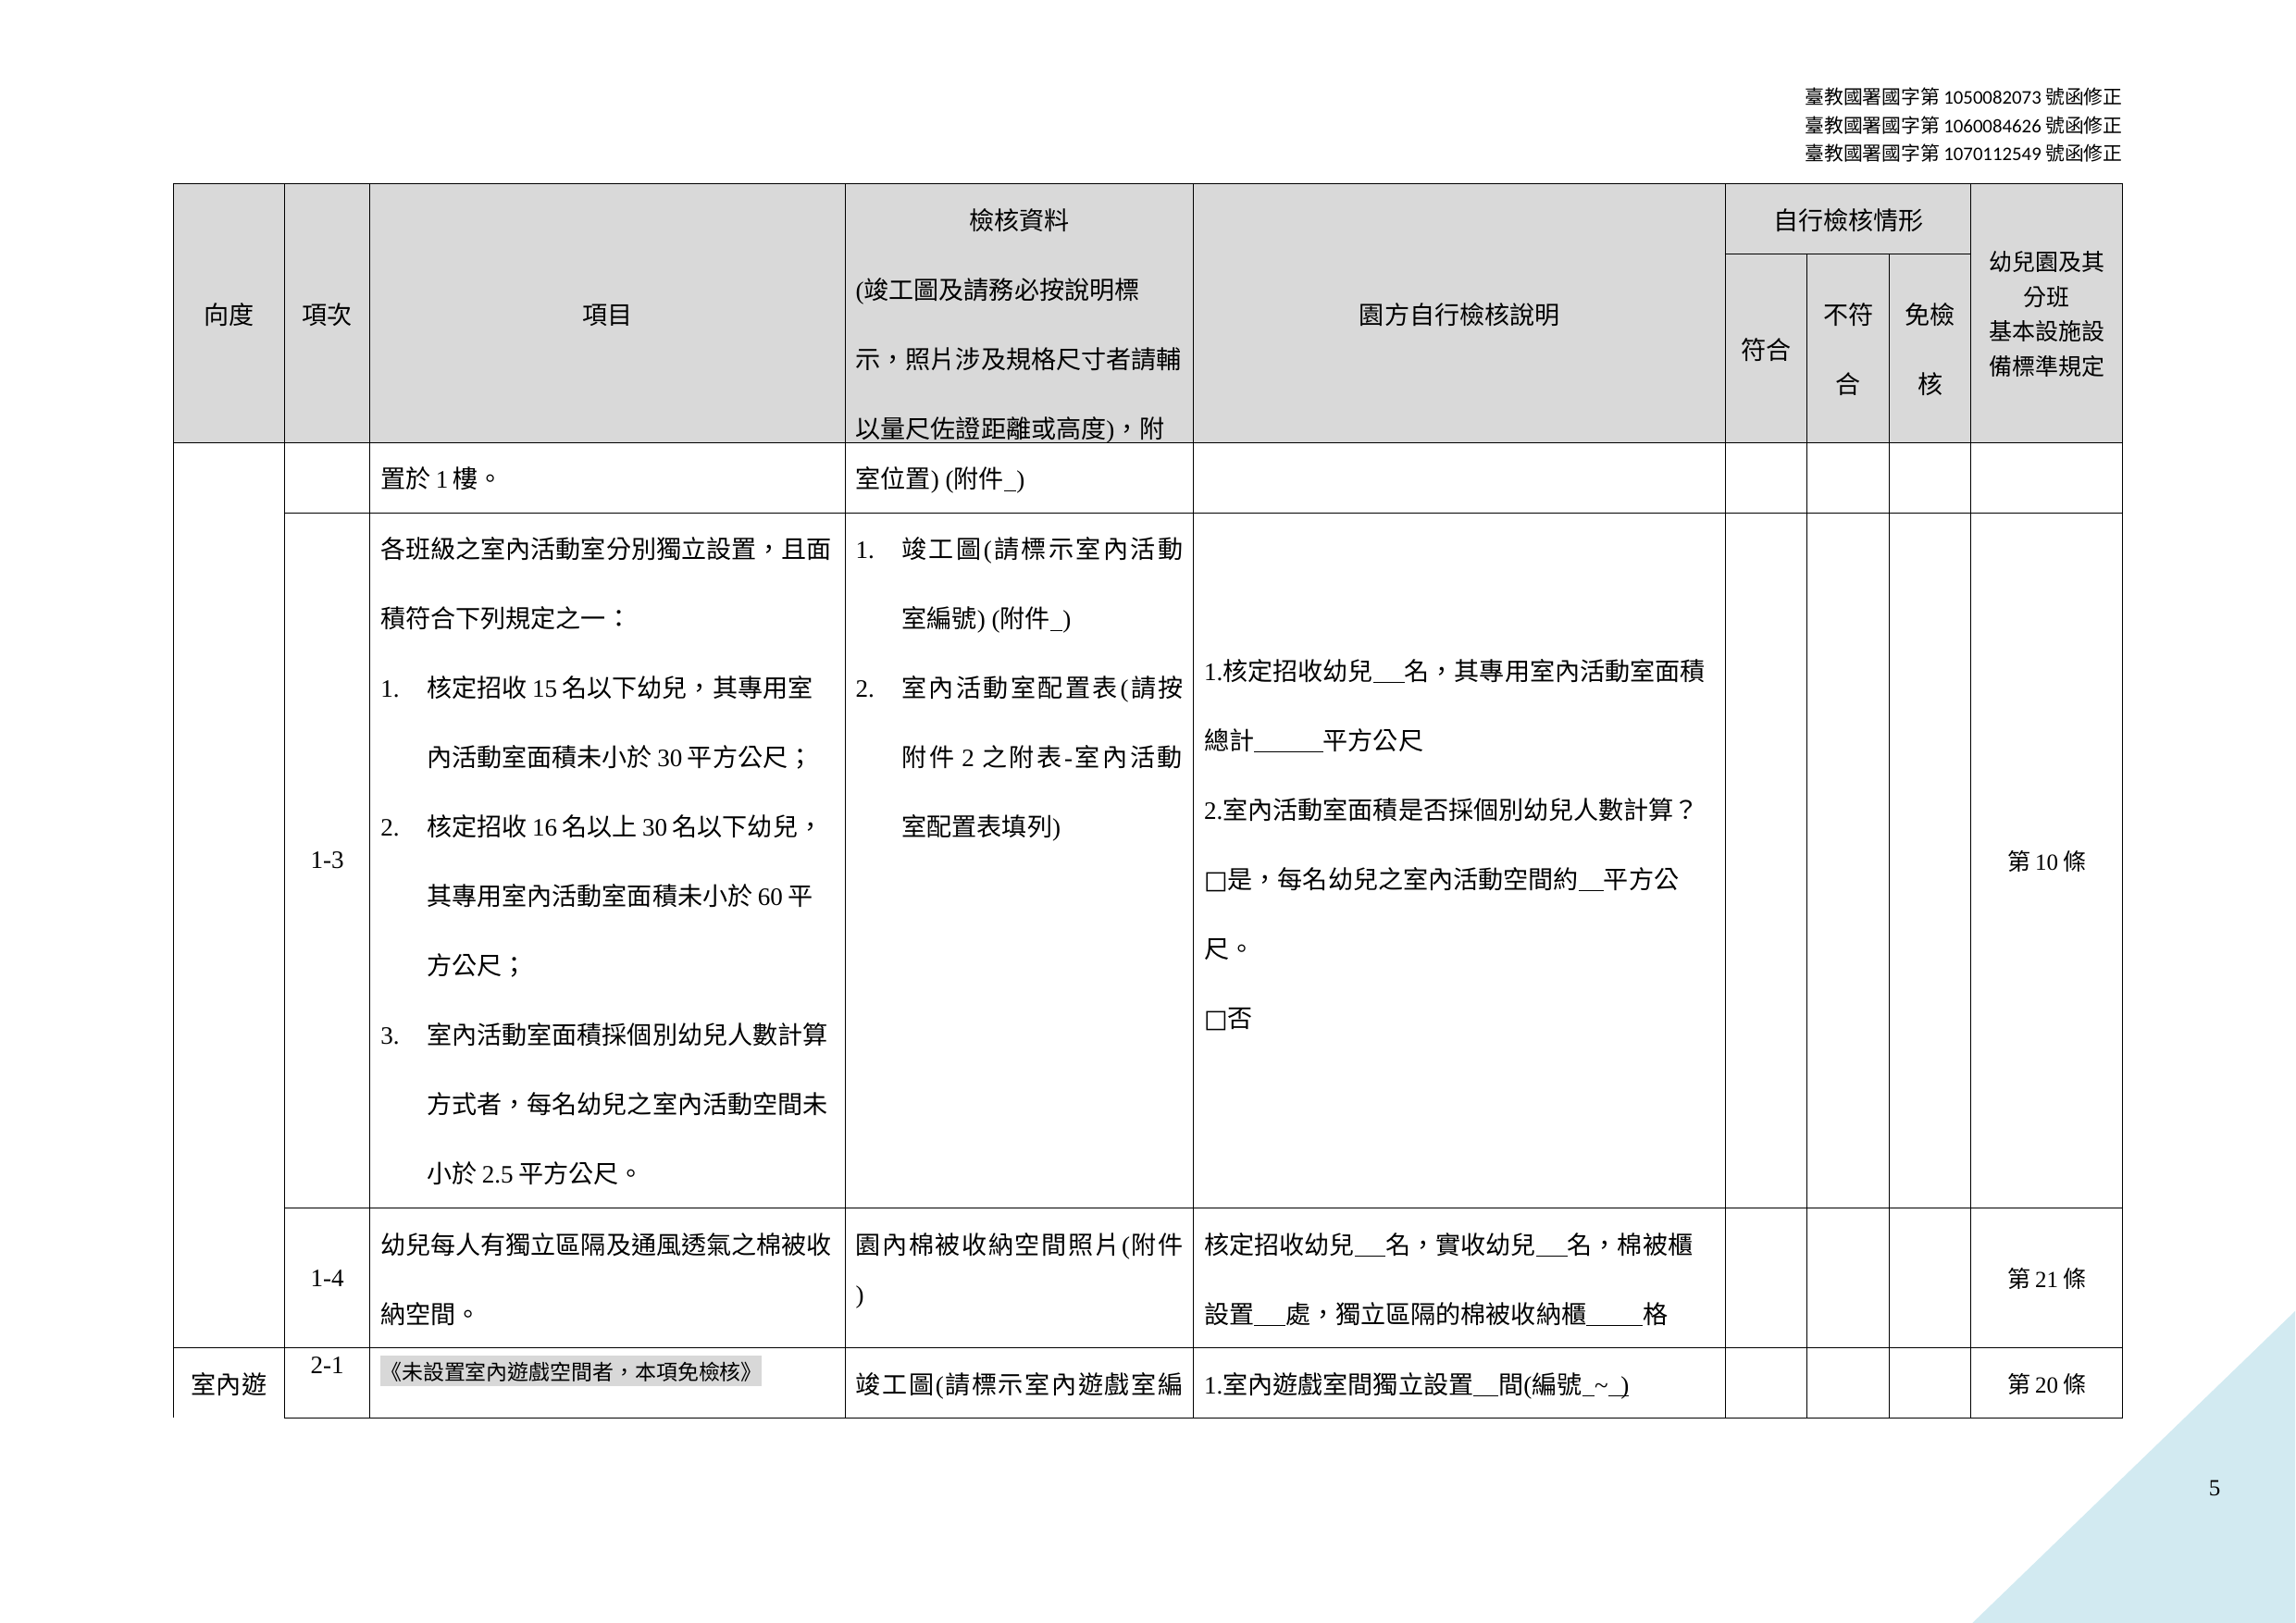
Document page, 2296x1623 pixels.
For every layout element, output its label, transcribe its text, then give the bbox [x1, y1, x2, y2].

table_cell 《未設置室內遊戲空間者，本項免檢核》 [370, 1348, 845, 1418]
table_cell [1890, 443, 1970, 513]
table_cell 核定招收幼兒 名，實收幼兒 名，棉被櫃設置 處，獨立區隔的棉被收納櫃 格 [1194, 1208, 1725, 1347]
table_cell 1-3 [285, 514, 369, 1208]
table_cell 第10條 [1971, 514, 2122, 1208]
table_cell [1971, 443, 2122, 513]
table_cell 2-1 [285, 1348, 369, 1418]
table_cell [285, 443, 369, 513]
table_cell [174, 513, 284, 1208]
table_cell [174, 443, 284, 513]
table_header 向度 [174, 184, 284, 442]
table_cell [1726, 514, 1806, 1208]
table_cell [1726, 1208, 1806, 1347]
table_cell [1807, 443, 1889, 513]
table_cell [1890, 514, 1970, 1208]
table_cell 竣工圖(請標示室內活動室編號) (附件 ) 室內活動室配置表(請按附件2之附表-室內活動室配置表填列) [846, 514, 1193, 1208]
table_cell 免檢核 [1890, 254, 1970, 442]
table_cell [1807, 1208, 1889, 1347]
table_cell 符合 [1726, 254, 1806, 442]
table_cell 室位置) (附件 ) [846, 443, 1193, 513]
table_header 自行檢核情形 [1726, 184, 1970, 254]
table_cell 1-4 [285, 1208, 369, 1347]
table_header 園方自行檢核說明 [1194, 184, 1725, 442]
table_cell [1807, 514, 1889, 1208]
table_cell [174, 1208, 284, 1347]
table_cell 置於1樓。 [370, 443, 845, 513]
table_cell [1890, 1348, 1970, 1418]
table_cell [1890, 1208, 1970, 1347]
table_cell 1.核定招收幼兒 名，其專用室內活動室面積總計 平方公尺 2.室內活動室面積是否採個別幼兒人數計算？ □是，每名幼兒之室內活動空間約 平方公尺。 □否 [1194, 514, 1725, 1208]
table_header 幼兒園及其分班 基本設施設備標準規定 [1971, 184, 2122, 442]
table_cell 第20條 [1971, 1348, 2122, 1418]
table_cell 各班級之室內活動室分別獨立設置，且面積符合下列規定之一： 核定招收15名以下幼兒，其專用室內活動室面積未小於30平方公尺； 核定招收16名以上30名以下幼兒，其專用室內活動室面積未小於60平方公尺； 室內活動室面積採個別幼兒人數計算方式者，每名幼兒之室內活動空間未小於2.5平方公尺。 [370, 514, 845, 1208]
table_cell 園內棉被收納空間照片(附件 ) [846, 1208, 1193, 1347]
table_cell 竣工圖(請標示室內遊戲室編 [846, 1348, 1193, 1418]
table_header 項目 [370, 184, 845, 442]
table_cell 第21條 [1971, 1208, 2122, 1347]
table_cell [1726, 1348, 1806, 1418]
table_header 項次 [285, 184, 369, 442]
table_cell 1.室內遊戲室間獨立設置 間(編號 ~ ) [1194, 1348, 1725, 1418]
table_cell 幼兒每人有獨立區隔及通風透氣之棉被收納空間。 [370, 1208, 845, 1347]
table_cell 不符合 [1807, 254, 1889, 442]
table_cell [1807, 1348, 1889, 1418]
table_cell 室內遊 [174, 1348, 284, 1418]
table_header 檢核資料 (竣工圖及請務必按說明標示，照片涉及規格尺寸者請輔以量尺佐證距離或高度)，附件請依序排列於檢核表後並貼側標 [846, 184, 1193, 442]
table_cell [1194, 443, 1725, 513]
table_cell [1726, 443, 1806, 513]
